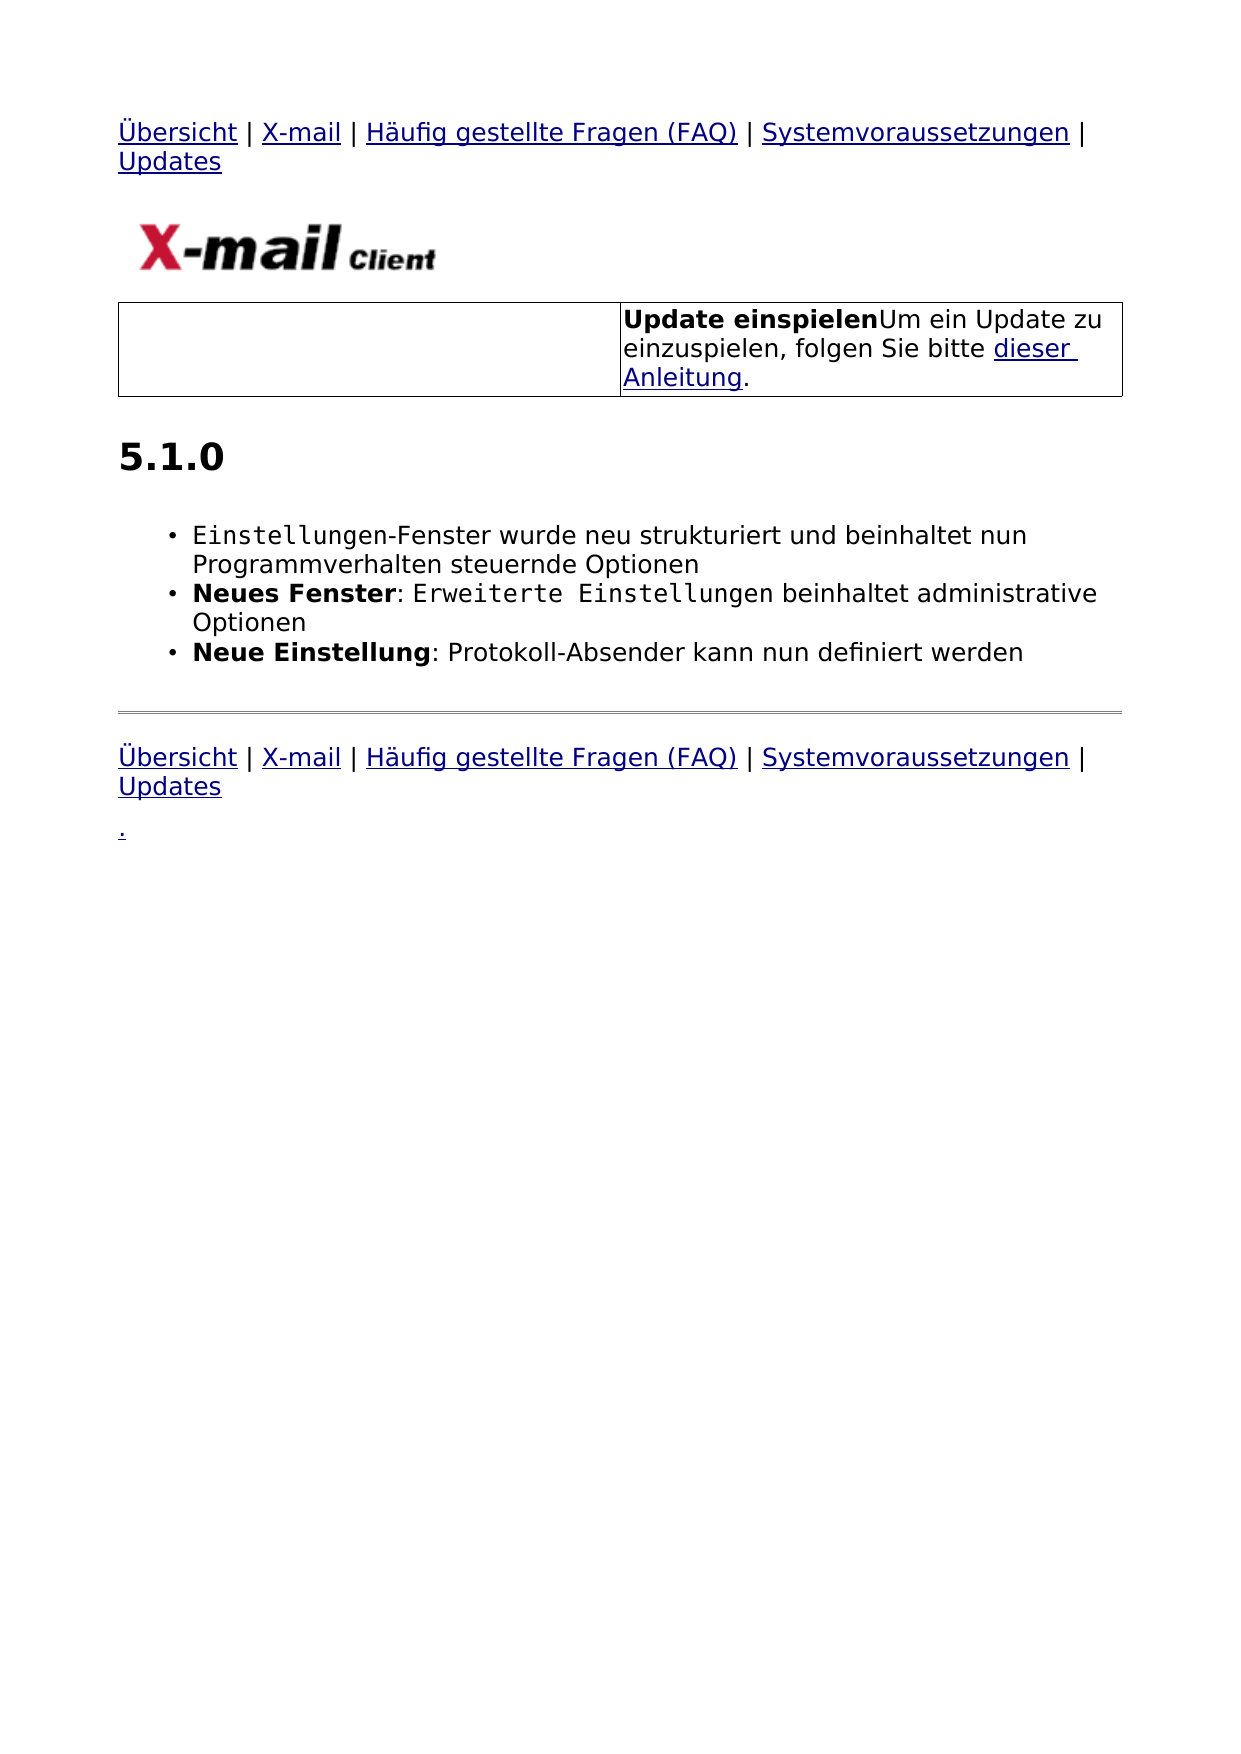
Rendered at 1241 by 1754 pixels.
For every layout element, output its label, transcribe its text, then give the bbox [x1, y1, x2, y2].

list Neues Fenster: Erweiterte Einstellungen beinhaltet administrative Optionen [177, 579, 1122, 638]
list Neue Einstellung: Protokoll-Absender kann nun definiert werden [177, 638, 1122, 667]
text . [118, 814, 1122, 843]
list Einstellungen-Fenster wurde neu strukturiert und beinhaltet nun Programmverhalten steuernde Optionen [177, 521, 1122, 579]
table_header Update einspielenUm ein Update zu einzuspielen, folgen Sie bitte dieser Anleitung. [621, 303, 1122, 396]
picture [118, 188, 439, 275]
table_header [119, 303, 620, 396]
subtitle 5.1.0 [118, 436, 1122, 479]
text Übersicht | X-mail | Häufig gestellte Fragen (FAQ) | Systemvoraussetzungen | Updates [118, 118, 1122, 176]
text Übersicht | X-mail | Häufig gestellte Fragen (FAQ) | Systemvoraussetzungen | Updates [118, 743, 1122, 801]
